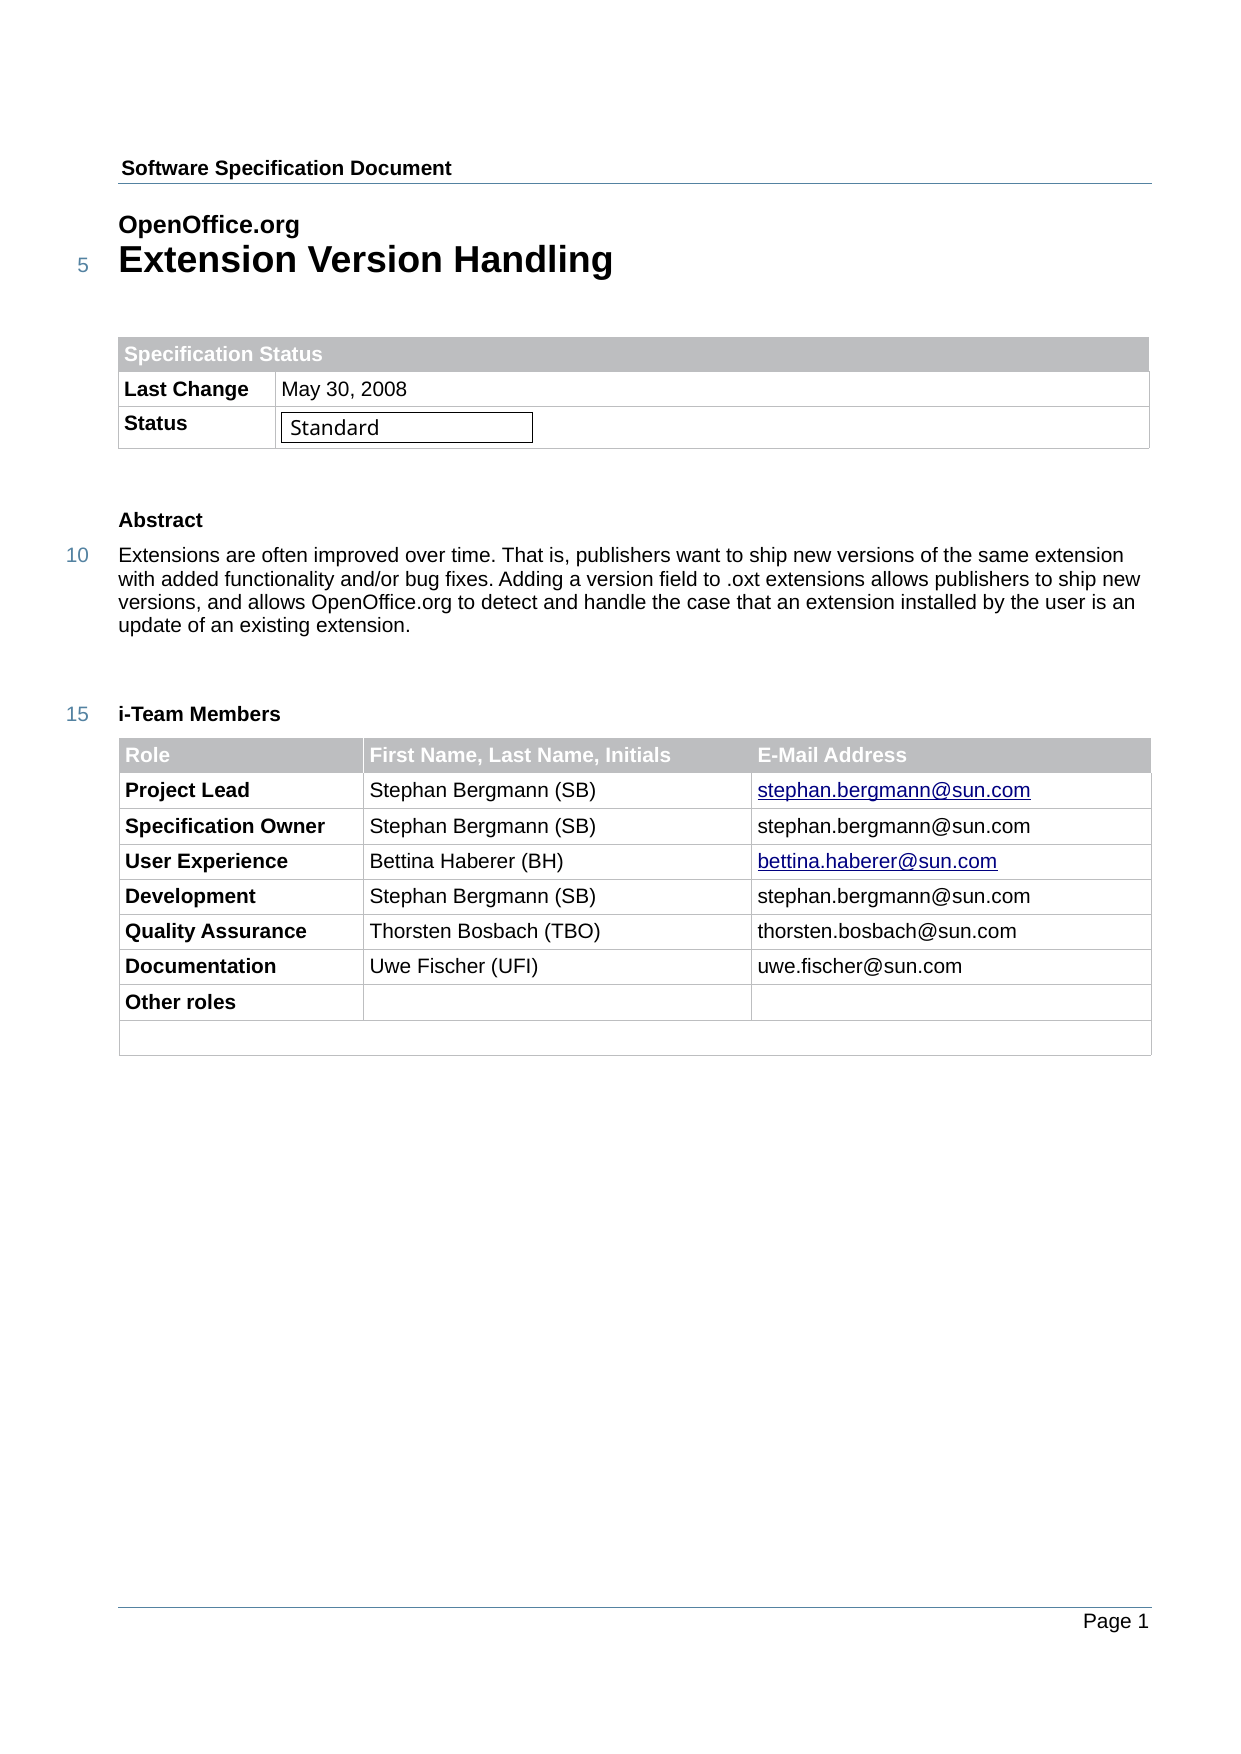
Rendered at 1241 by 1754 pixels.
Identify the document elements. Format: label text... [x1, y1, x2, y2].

table_cell <User@openoffice.org> [752, 985, 1151, 1019]
table_cell Thorsten Bosbach (TBO) [364, 915, 751, 949]
table_cell Uwe Fischer (UFI) [364, 950, 751, 984]
text Software Specification Document [118, 154, 1152, 183]
table_cell Status [119, 407, 275, 447]
table_cell <First Name, Last Name (Initials)> [364, 985, 751, 1019]
table_cell User Experience [120, 845, 363, 879]
table_cell Development [120, 880, 363, 914]
table_cell Other roles [120, 985, 363, 1019]
table_cell stephan.bergmann@sun.com [752, 809, 1151, 843]
table_cell PRELIMINARY status is the initial conception of a specification. STANDARD A specification with status Standard is considered to be stable and has the approval of the i-Team. OBSOLETE An Obsolete specification is a specification that has been identified unnecessary. For example due to; technology changes or changes in other standards or specifications. [276, 407, 1149, 447]
table_cell Stephan Bergmann (SB) [364, 773, 751, 808]
text OpenOffice.org [118, 211, 1152, 239]
table_header E-Mail Address [751, 738, 1151, 773]
table_cell uwe.fischer@sun.com [752, 950, 1151, 984]
subtitle Abstract [118, 508, 1152, 531]
table_cell Stephan Bergmann (SB) [364, 880, 751, 914]
text Extension Version Handling [118, 239, 1152, 281]
table_cell Specification Owner [120, 809, 363, 843]
table_cell Stephan Bergmann (SB) [364, 809, 751, 843]
table_cell Project Lead [120, 773, 363, 808]
table_cell Quality Assurance [120, 915, 363, 949]
table_cell bettina.haberer@sun.com [752, 845, 1151, 879]
table_cell <State reason here, if one role is not represented in i-Team.> [120, 1021, 1151, 1055]
table_cell thorsten.bosbach@sun.com [752, 915, 1151, 949]
table_cell Bettina Haberer (BH) [364, 845, 751, 879]
table_cell stephan.bergmann@sun.com [752, 773, 1151, 808]
table_cell stephan.bergmann@sun.com [752, 880, 1151, 914]
text Extensions are often improved over time. That is, publishers want to ship new versions of the same extension with added functionality and/or bug fixes. Adding a version field to .oxt extensions allows publishers to ship new versions, and allows OpenOffice.org to detect and handle the case that an extension installed by the user is an update of an existing extension. [118, 544, 1152, 637]
table_header Role [119, 738, 363, 773]
table_header Specification Status [118, 337, 1149, 371]
table_cell Documentation [120, 950, 363, 984]
subtitle i-Team Members [118, 702, 1152, 726]
table_cell Last Change [119, 372, 275, 406]
table_header First Name, Last Name, Initials [364, 738, 751, 773]
table_cell May 30, 2008 [276, 372, 1149, 406]
